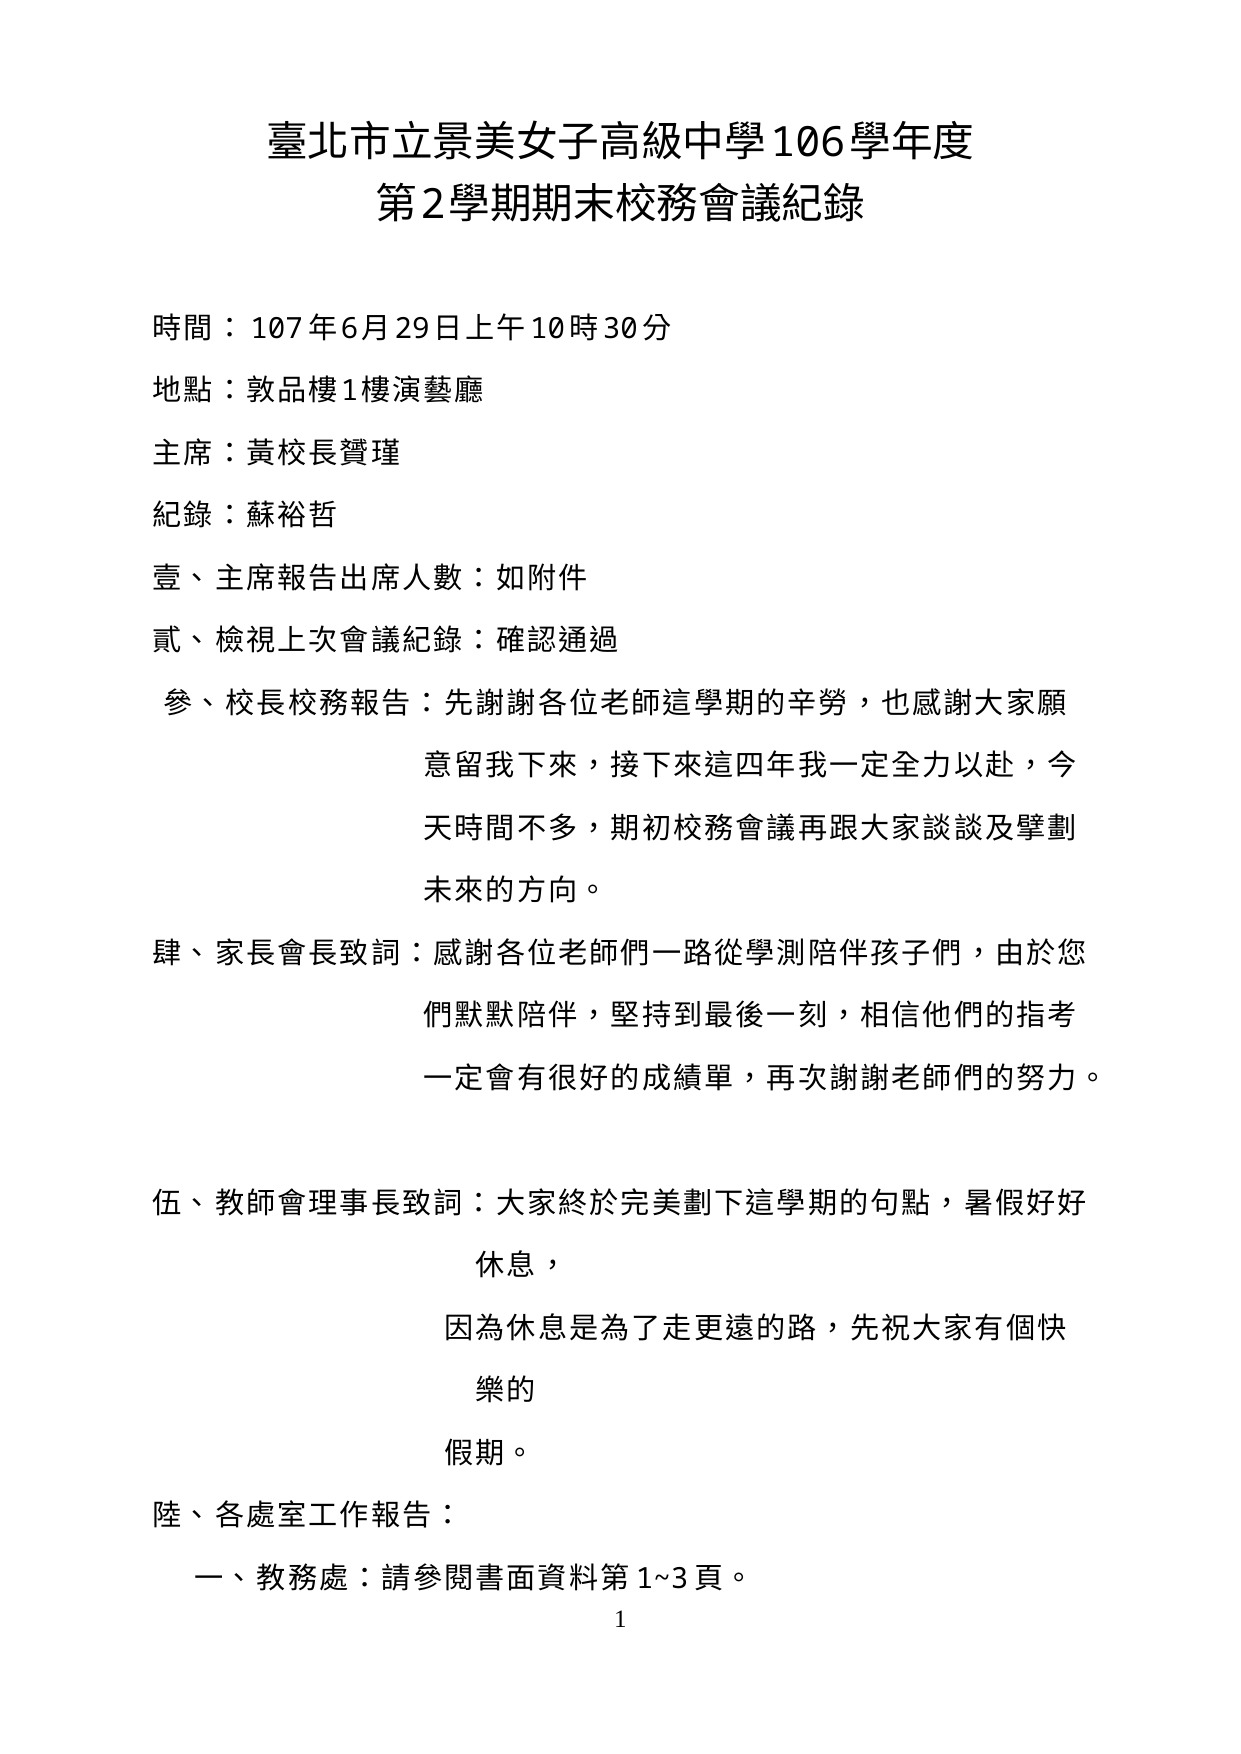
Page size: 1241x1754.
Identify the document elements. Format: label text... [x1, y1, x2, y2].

text 陸、各處室工作報告： [151, 1471, 1089, 1534]
text 因為休息是為了走更遠的路，先祝大家有個快樂的 [442, 1284, 1089, 1409]
text 肆、家長會長致詞：感謝各位老師們一路從學測陪伴孩子們，由於您們默默陪伴，堅持到最後一刻，相信他們的指考一定會有很好的成績單，再次謝謝老師們的努力。 [151, 909, 1089, 1159]
text 壹、主席報告出席人數：如附件 [151, 534, 1089, 596]
text 參、校長校務報告：先謝謝各位老師這學期的辛勞，也感謝大家願意留我下來，接下來這四年我一定全力以赴，今天時間不多，期初校務會議再跟大家談談及擘劃未來的方向。 [152, 659, 1089, 909]
text 地點：敦品樓1樓演藝廳 [151, 346, 1089, 409]
text 第2學期期末校務會議紀錄 [151, 159, 1089, 221]
text 臺北市立景美女子高級中學106學年度 [151, 96, 1089, 159]
text 主席：黃校長贇瑾 紀錄：蘇裕哲 [151, 409, 1089, 534]
text 假期。 [442, 1409, 1089, 1471]
text 時間：107年6月29日上午10時30分 [151, 284, 1089, 346]
text 貳、檢視上次會議紀錄：確認通過 [151, 596, 1089, 659]
text 伍、教師會理事長致詞：大家終於完美劃下這學期的句點，暑假好好休息， [151, 1159, 1089, 1284]
text 一、教務處：請參閱書面資料第1~3頁。 [151, 1534, 1089, 1596]
